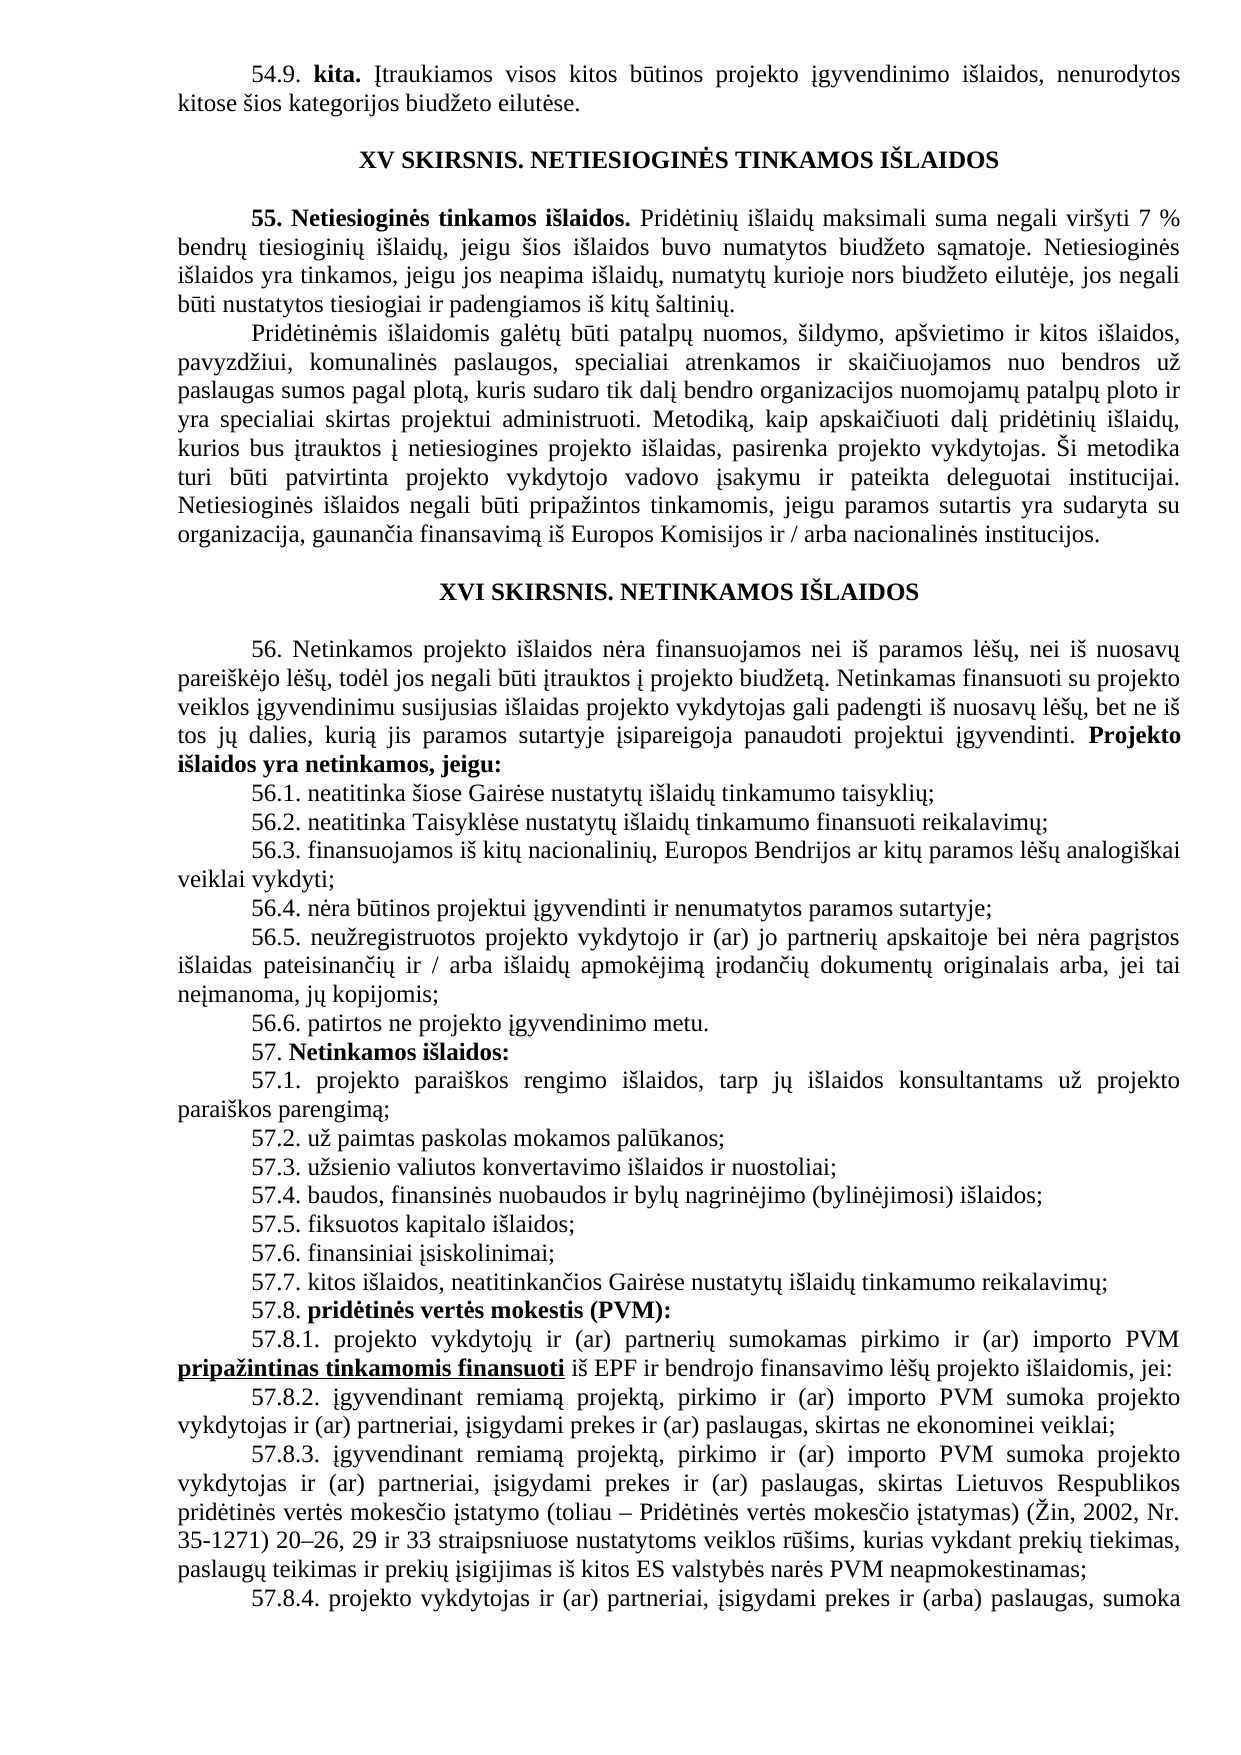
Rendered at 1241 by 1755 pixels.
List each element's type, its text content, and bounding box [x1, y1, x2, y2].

text 57.8. pridėtinės vertės mokestis (PVM): [177, 1295, 1181, 1324]
text 57.6. finansiniai įsiskolinimai; [177, 1238, 1181, 1267]
text 57.5. fiksuotos kapitalo išlaidos; [177, 1209, 1181, 1238]
text 57.8.2. įgyvendinant remiamą projektą, pirkimo ir (ar) importo PVM sumoka projekto vykdytojas ir (ar) partneriai, įsigydami prekes ir (ar) paslaugas, skirtas ne ekonominei veiklai; [177, 1382, 1181, 1439]
text 56.5. neužregistruotos projekto vykdytojo ir (ar) jo partnerių apskaitoje bei nėra pagrįstos išlaidas pateisinančių ir / arba išlaidų apmokėjimą įrodančių dokumentų originalais arba, jei tai neįmanoma, jų kopijomis; [177, 922, 1181, 1008]
text 55. Netiesioginės tinkamos išlaidos. Pridėtinių išlaidų maksimali suma negali viršyti 7 % bendrų tiesioginių išlaidų, jeigu šios išlaidos buvo numatytos biudžeto sąmatoje. Netiesioginės išlaidos yra tinkamos, jeigu jos neapima išlaidų, numatytų kurioje nors biudžeto eilutėje, jos negali būti nustatytos tiesiogiai ir padengiamos iš kitų šaltinių. [177, 203, 1181, 318]
text 56.6. patirtos ne projekto įgyvendinimo metu. [177, 1008, 1181, 1037]
text 57.4. baudos, finansinės nuobaudos ir bylų nagrinėjimo (bylinėjimosi) išlaidos; [177, 1180, 1181, 1209]
text XV SKIRSNIS. NETIESIOGINĖS TINKAMOS IŠLAIDOS [177, 145, 1181, 174]
text 54.9. kita. Įtraukiamos visos kitos būtinos projekto įgyvendinimo išlaidos, nenurodytos kitose šios kategorijos biudžeto eilutėse. [177, 59, 1181, 117]
text 57.8.3. įgyvendinant remiamą projektą, pirkimo ir (ar) importo PVM sumoka projekto vykdytojas ir (ar) partneriai, įsigydami prekes ir (ar) paslaugas, skirtas Lietuvos Respublikos pridėtinės vertės mokesčio įstatymo (toliau – Pridėtinės vertės mokesčio įstatymas) (Žin, 2002, Nr. 35-1271) 20–26, 29 ir 33 straipsniuose nustatytoms veiklos rūšims, kurias vykdant prekių tiekimas, paslaugų teikimas ir prekių įsigijimas iš kitos ES valstybės narės PVM neapmokestinamas; [177, 1439, 1181, 1583]
text 57.2. už paimtas paskolas mokamos palūkanos; [177, 1123, 1181, 1152]
text 56. Netinkamos projekto išlaidos nėra finansuojamos nei iš paramos lėšų, nei iš nuosavų pareiškėjo lėšų, todėl jos negali būti įtrauktos į projekto biudžetą. Netinkamas finansuoti su projekto veiklos įgyvendinimu susijusias išlaidas projekto vykdytojas gali padengti iš nuosavų lėšų, bet ne iš tos jų dalies, kurią jis paramos sutartyje įsipareigoja panaudoti projektui įgyvendinti. Projekto išlaidos yra netinkamos, jeigu: [177, 634, 1181, 778]
text 56.3. finansuojamos iš kitų nacionalinių, Europos Bendrijos ar kitų paramos lėšų analogiškai veiklai vykdyti; [177, 835, 1181, 893]
text 56.2. neatitinka Taisyklėse nustatytų išlaidų tinkamumo finansuoti reikalavimų; [177, 807, 1181, 835]
text 57.8.4. projekto vykdytojas ir (ar) partneriai, įsigydami prekes ir (arba) paslaugas, sumoka [177, 1583, 1181, 1612]
text 57. Netinkamos išlaidos: [177, 1037, 1181, 1065]
text 57.8.1. projekto vykdytojų ir (ar) partnerių sumokamas pirkimo ir (ar) importo PVM pripažintinas tinkamomis finansuoti iš EPF ir bendrojo finansavimo lėšų projekto išlaidomis, jei: [177, 1324, 1181, 1382]
text Pridėtinėmis išlaidomis galėtų būti patalpų nuomos, šildymo, apšvietimo ir kitos išlaidos, pavyzdžiui, komunalinės paslaugos, specialiai atrenkamos ir skaičiuojamos nuo bendros už paslaugas sumos pagal plotą, kuris sudaro tik dalį bendro organizacijos nuomojamų patalpų ploto ir yra specialiai skirtas projektui administruoti. Metodiką, kaip apskaičiuoti dalį pridėtinių išlaidų, kurios bus įtrauktos į netiesiogines projekto išlaidas, pasirenka projekto vykdytojas. Ši metodika turi būti patvirtinta projekto vykdytojo vadovo įsakymu ir pateikta deleguotai institucijai. Netiesioginės išlaidos negali būti pripažintos tinkamomis, jeigu paramos sutartis yra sudaryta su organizacija, gaunančia finansavimą iš Europos Komisijos ir / arba nacionalinės institucijos. [177, 318, 1181, 548]
text XVI SKIRSNIS. NETINKAMOS IŠLAIDOS [177, 577, 1181, 605]
text 57.7. kitos išlaidos, neatitinkančios Gairėse nustatytų išlaidų tinkamumo reikalavimų; [177, 1267, 1181, 1295]
text 57.3. užsienio valiutos konvertavimo išlaidos ir nuostoliai; [177, 1152, 1181, 1180]
text 57.1. projekto paraiškos rengimo išlaidos, tarp jų išlaidos konsultantams už projekto paraiškos parengimą; [177, 1065, 1181, 1123]
text 56.1. neatitinka šiose Gairėse nustatytų išlaidų tinkamumo taisyklių; [177, 778, 1181, 807]
text 56.4. nėra būtinos projektui įgyvendinti ir nenumatytos paramos sutartyje; [177, 893, 1181, 922]
